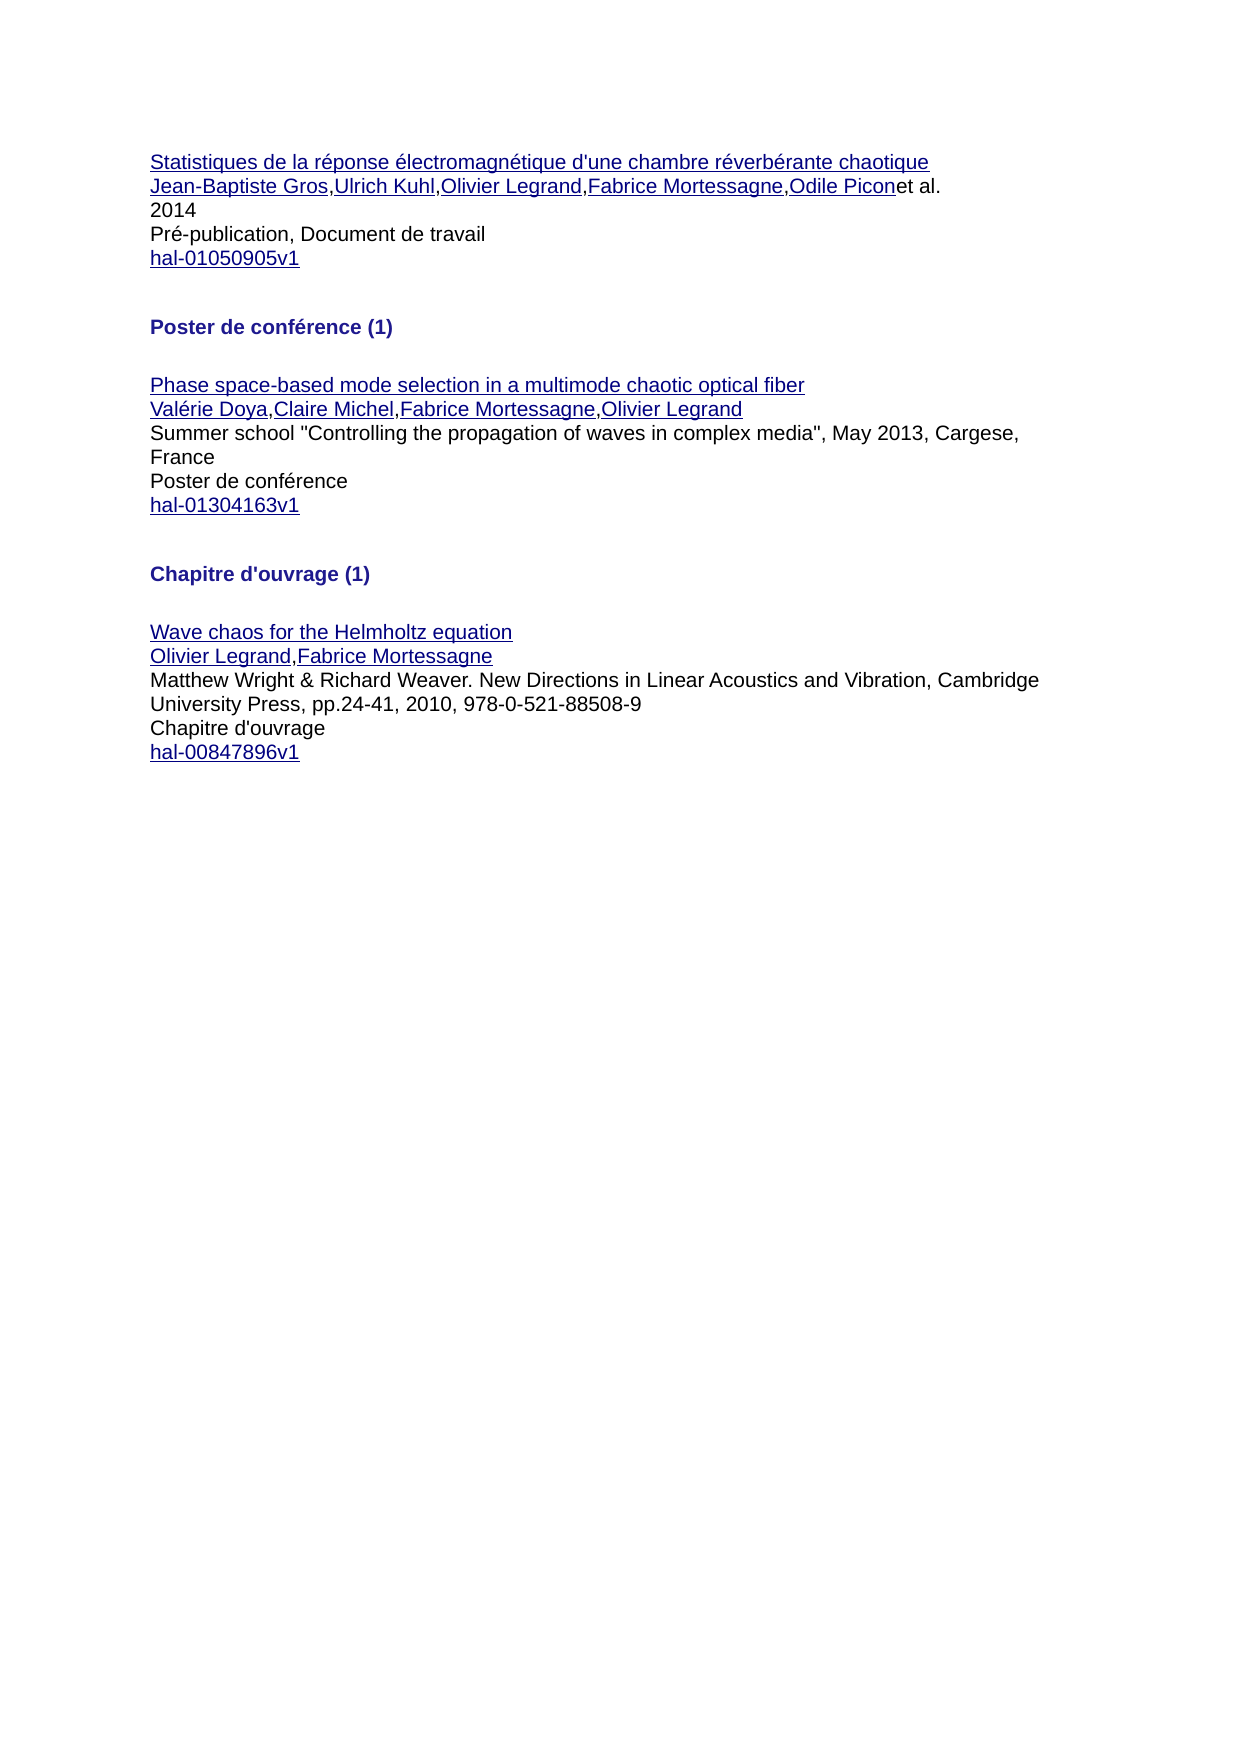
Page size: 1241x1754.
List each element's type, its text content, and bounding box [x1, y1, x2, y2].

subtitle Chapitre d'ouvrage (1) [150, 561, 1090, 585]
table_header Phase space-based mode selection in a multimode chaotic optical fiber Valérie Doya,Claire Michel,Fabrice Mortessagne,Olivier Legrand Summer school "Controlling the propagation of waves in complex media", May 2013, Cargese, France Poster de conférence hal-01304163v1 [150, 373, 1090, 517]
subtitle Poster de conférence (1) [150, 314, 1090, 338]
table_header Wave chaos for the Helmholtz equation Olivier Legrand,Fabrice Mortessagne Matthew Wright & Richard Weaver. New Directions in Linear Acoustics and Vibration, Cambridge University Press, pp.24-41, 2010, 978-0-521-88508-9 Chapitre d'ouvrage hal-00847896v1 [150, 620, 1090, 763]
table_header Statistiques de la réponse électromagnétique d'une chambre réverbérante chaotique Jean-Baptiste Gros,Ulrich Kuhl,Olivier Legrand,Fabrice Mortessagne,Odile Piconet al. 2014 Pré-publication, Document de travail hal-01050905v1 [150, 150, 1090, 270]
